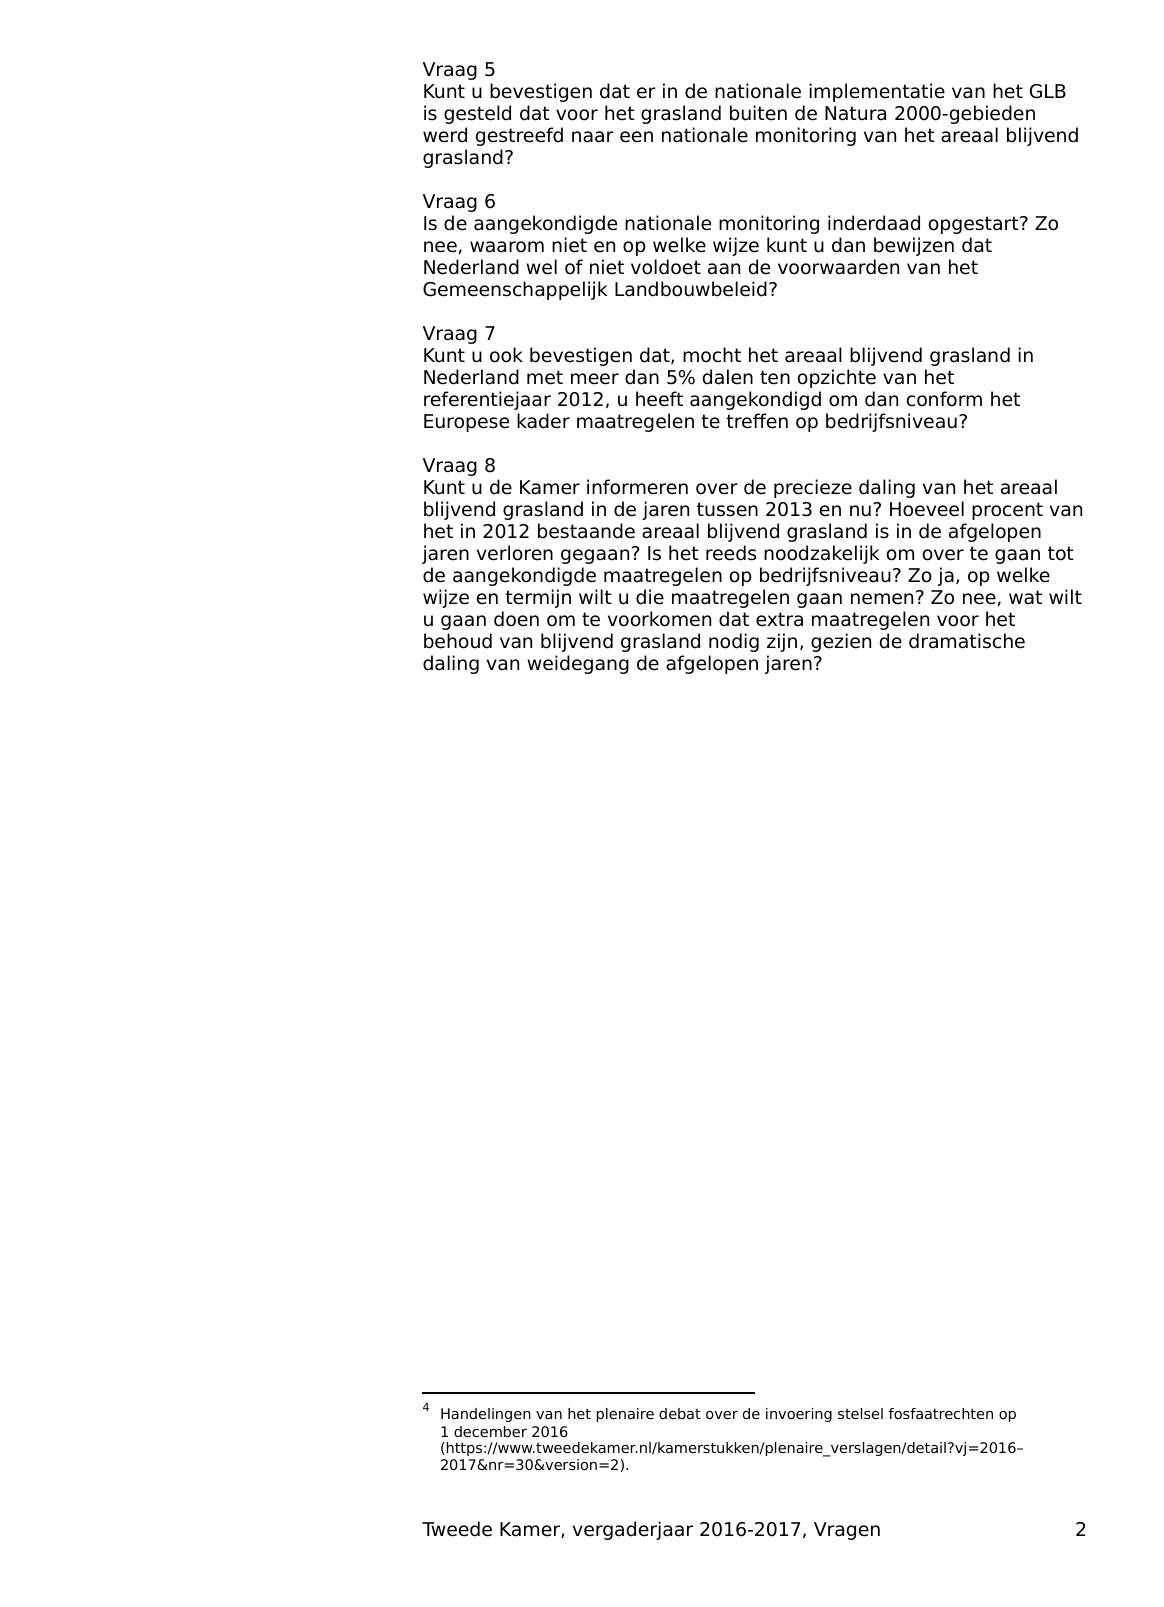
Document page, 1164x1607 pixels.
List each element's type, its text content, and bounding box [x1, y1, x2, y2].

text Kunt u ook bevestigen dat, mocht het areaal blijvend grasland in Nederland met meer dan 5% dalen ten opzichte van het referentiejaar 2012, u heeft aangekondigd om dan conform het Europese kader maatregelen te treffen op bedrijfsniveau? [422, 345, 1087, 433]
text Is de aangekondigde nationale monitoring inderdaad opgestart? Zo nee, waarom niet en op welke wijze kunt u dan bewijzen dat Nederland wel of niet voldoet aan de voorwaarden van het Gemeenschappelijk Landbouwbeleid? [422, 213, 1087, 301]
text Vraag 7 [422, 323, 1087, 345]
text Kunt u bevestigen dat er in de nationale implementatie van het GLB is gesteld dat voor het grasland buiten de Natura 2000-gebieden werd gestreefd naar een nationale monitoring van het areaal blijvend grasland? [422, 81, 1087, 169]
text Handelingen van het plenaire debat over de invoering stelsel fosfaatrechten op 1 december 2016 (https://www.tweedekamer.nl/kamerstukken/plenaire_verslagen/detail?vj=2016–2017&nr=30&version=2). [422, 1402, 1087, 1474]
text Vraag 8 [422, 455, 1087, 477]
text Kunt u de Kamer informeren over de precieze daling van het areaal blijvend grasland in de jaren tussen 2013 en nu? Hoeveel procent van het in 2012 bestaande areaal blijvend grasland is in de afgelopen jaren verloren gegaan? Is het reeds noodzakelijk om over te gaan tot de aangekondigde maatregelen op bedrijfsniveau? Zo ja, op welke wijze en termijn wilt u die maatregelen gaan nemen? Zo nee, wat wilt u gaan doen om te voorkomen dat extra maatregelen voor het behoud van blijvend grasland nodig zijn, gezien de dramatische daling van weidegang de afgelopen jaren? [422, 477, 1087, 675]
text Vraag 6 [422, 191, 1087, 213]
text Vraag 5 [422, 59, 1087, 81]
